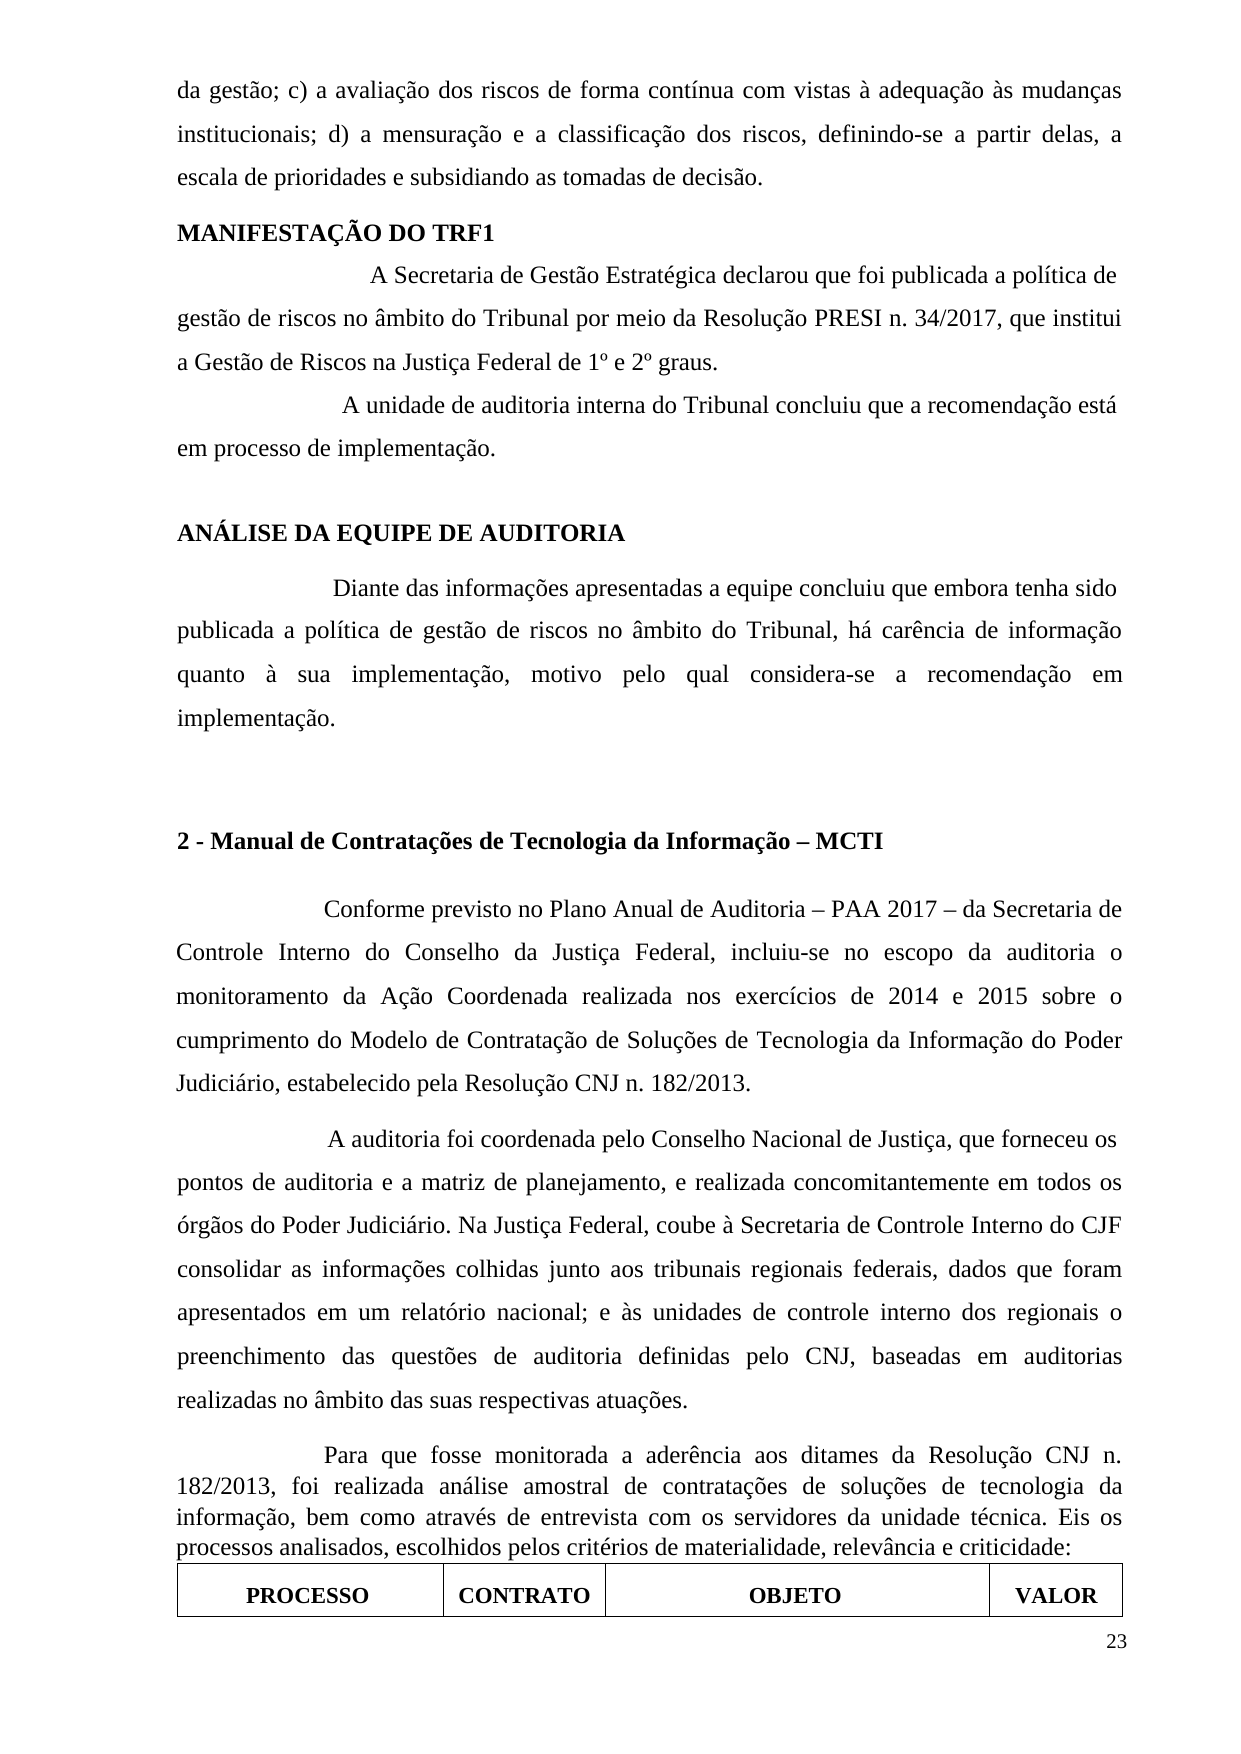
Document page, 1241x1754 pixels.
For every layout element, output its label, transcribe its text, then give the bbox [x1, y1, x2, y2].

subtitle ANÁLISE DA EQUIPE DE AUDITORIA [177, 518, 1132, 547]
table_header CONTRATO [444, 1564, 605, 1616]
subtitle 2 - Manual de Contratações de Tecnologia da Informação – MCTI [177, 826, 1132, 855]
text gestão de riscos no âmbito do Tribunal por meio da Resolução PRESI n. 34/2017, que institui a Gestão de Riscos na Justiça Federal de 1º e 2º graus. [177, 303, 1123, 376]
table_header OBJETO [606, 1564, 989, 1616]
text publicada a política de gestão de riscos no âmbito do Tribunal, há carência de informação quanto à sua implementação, motivo pelo qual considera-se a recomendação em implementação. [177, 616, 1123, 732]
text A Secretaria de Gestão Estratégica declarou que foi publicada a política de [177, 261, 1123, 289]
text A unidade de auditoria interna do Tribunal concluiu que a recomendação está [177, 390, 1123, 419]
text A auditoria foi coordenada pelo Conselho Nacional de Justiça, que forneceu os [177, 1124, 1123, 1153]
text da gestão; c) a avaliação dos riscos de forma contínua com vistas à adequação às mudanças institucionais; d) a mensuração e a classificação dos riscos, definindo-se a partir delas, a escala de prioridades e subsidiando as tomadas de decisão. [177, 75, 1123, 191]
table_header VALOR [990, 1564, 1122, 1616]
subtitle MANIFESTAÇÃO DO TRF1 [177, 218, 1132, 247]
table_header PROCESSO [178, 1564, 443, 1616]
text pontos de auditoria e a matriz de planejamento, e realizada concomitantemente em todos os órgãos do Poder Judiciário. Na Justiça Federal, coube à Secretaria de Controle Interno do CJF consolidar as informações colhidas junto aos tribunais regionais federais, dados que foram apresentados em um relatório nacional; e às unidades de controle interno dos regionais o preenchimento das questões de auditoria definidas pelo CNJ, baseadas em auditorias realizadas no âmbito das suas respectivas atuações. [177, 1167, 1123, 1413]
text Conforme previsto no Plano Anual de Auditoria – PAA 2017 – da Secretaria de Controle Interno do Conselho da Justiça Federal, incluiu-se no escopo da auditoria o monitoramento da Ação Coordenada realizada nos exercícios de 2014 e 2015 sobre o cumprimento do Modelo de Contratação de Soluções de Tecnologia da Informação do Poder Judiciário, estabelecido pela Resolução CNJ n. 182/2013. [176, 894, 1123, 1097]
text Diante das informações apresentadas a equipe concluiu que embora tenha sido [177, 573, 1123, 602]
text em processo de implementação. [177, 433, 1123, 462]
text Para que fosse monitorada a aderência aos ditames da Resolução CNJ n. 182/2013, foi realizada análise amostral de contratações de soluções de tecnologia da informação, bem como através de entrevista com os servidores da unidade técnica. Eis os processos analisados, escolhidos pelos critérios de materialidade, relevância e criticidade: [176, 1440, 1123, 1561]
